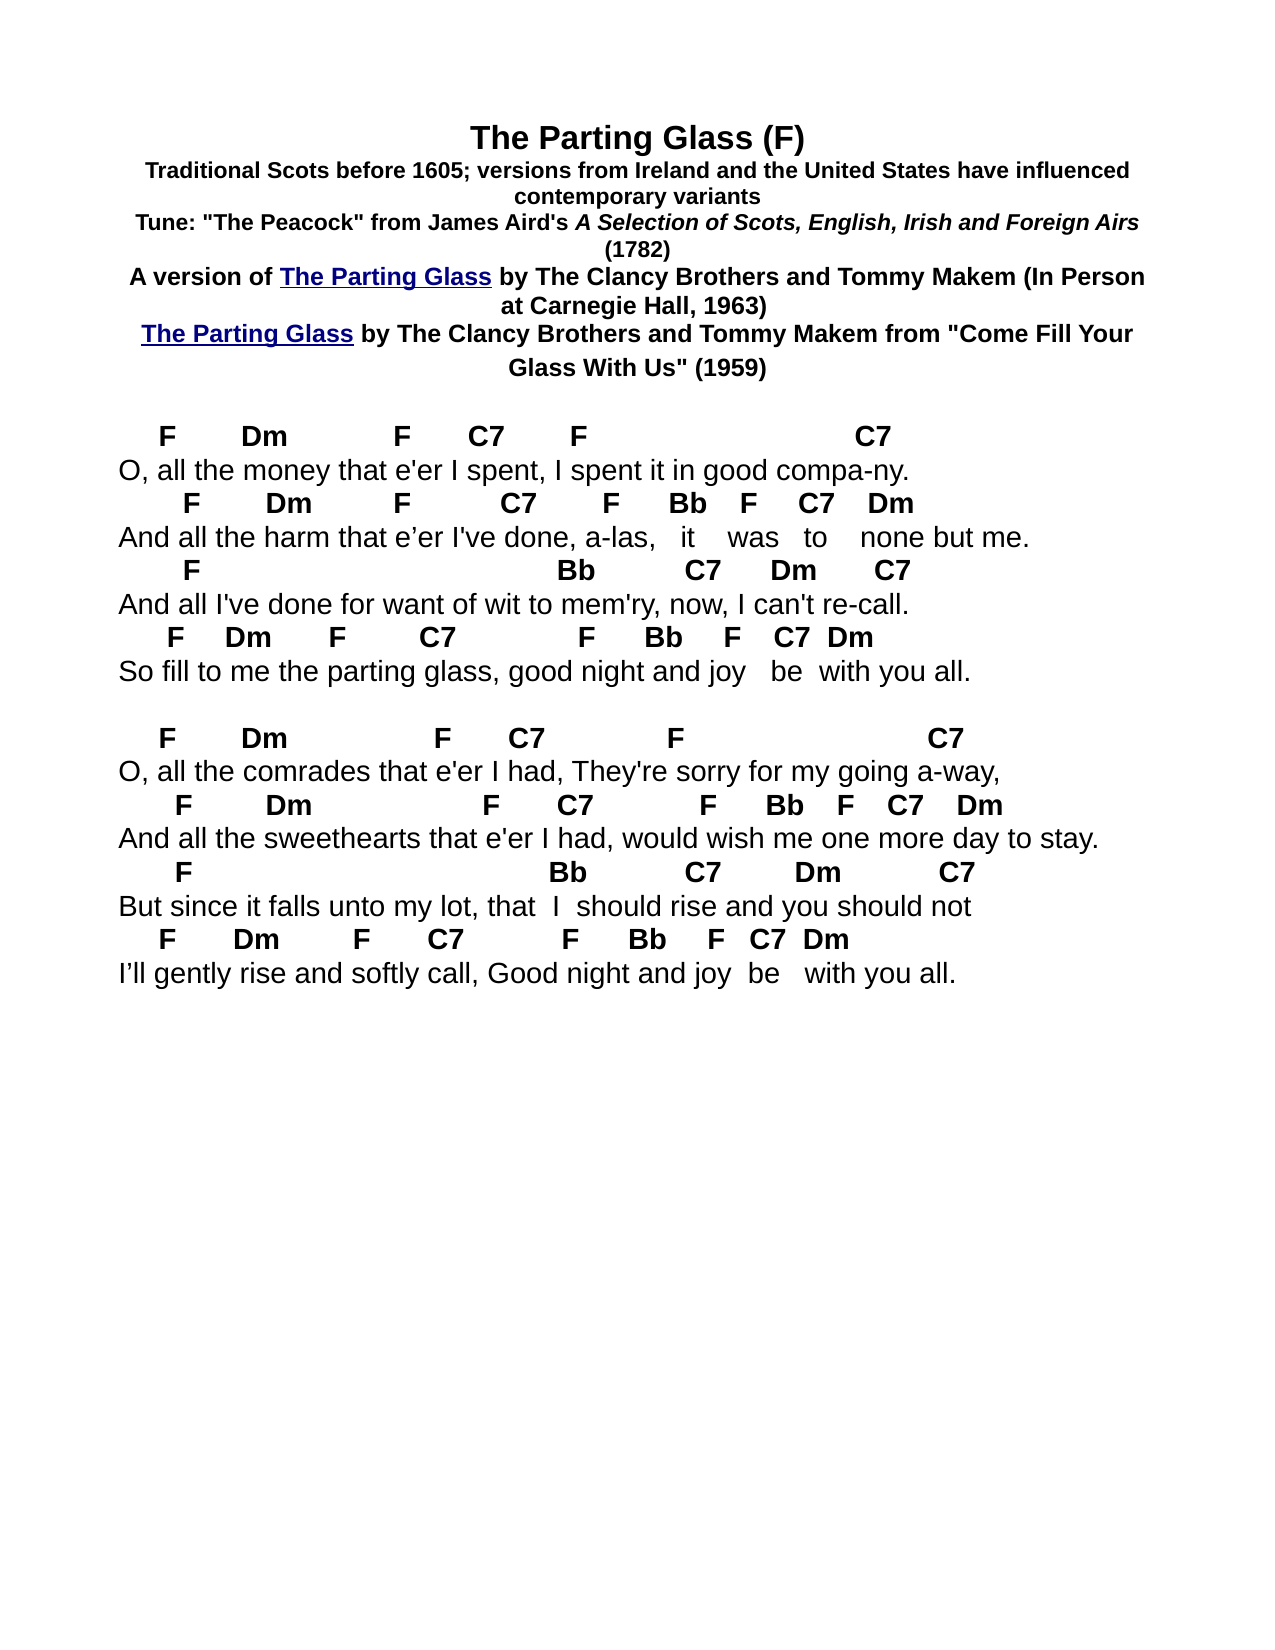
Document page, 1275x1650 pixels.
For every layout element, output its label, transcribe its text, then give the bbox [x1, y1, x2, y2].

text But since it falls unto my lot, that I should rise and you should not [118, 889, 1157, 922]
text F Dm F C7 F C7 [118, 419, 1157, 453]
text Traditional Scots before 1605; versions from Ireland and the United States have influenced contemporary variants [118, 157, 1157, 209]
text Tune: "The Peacock" from James Aird's A Selection of Scots, English, Irish and Foreign Airs (1782) [118, 209, 1157, 262]
text F Dm F C7 F Bb F C7 Dm [118, 486, 1157, 520]
text And all the harm that e’er I've done, a-las, it was to none but me. [118, 520, 1157, 553]
text The Parting Glass by The Clancy Brothers and Tommy Makem from "Come Fill Your Glass With Us" (1959) [118, 319, 1157, 381]
text O, all the money that e'er I spent, I spent it in good compa-ny. [118, 453, 1157, 486]
text F Dm F C7 F Bb F C7 Dm [118, 788, 1157, 822]
text F Dm F C7 F Bb F C7 Dm [118, 620, 1157, 654]
text O, all the comrades that e'er I had, They're sorry for my going a-way, [118, 754, 1157, 788]
text F Dm F C7 F C7 [118, 721, 1157, 754]
text And all the sweethearts that e'er I had, would wish me one more day to stay. [118, 822, 1157, 855]
text The Parting Glass (F) [118, 118, 1157, 157]
text A version of The Parting Glass by The Clancy Brothers and Tommy Makem (In Person at Carnegie Hall, 1963) [118, 262, 1157, 319]
text And all I've done for want of wit to mem'ry, now, I can't re-call. [118, 587, 1157, 620]
text F Bb C7 Dm C7 [118, 553, 1157, 587]
text I’ll gently rise and softly call, Good night and joy be with you all. [118, 956, 1157, 989]
text F Dm F C7 F Bb F C7 Dm [118, 922, 1157, 956]
text So fill to me the parting glass, good night and joy be with you all. [118, 654, 1157, 687]
text F Bb C7 Dm C7 [118, 855, 1157, 889]
